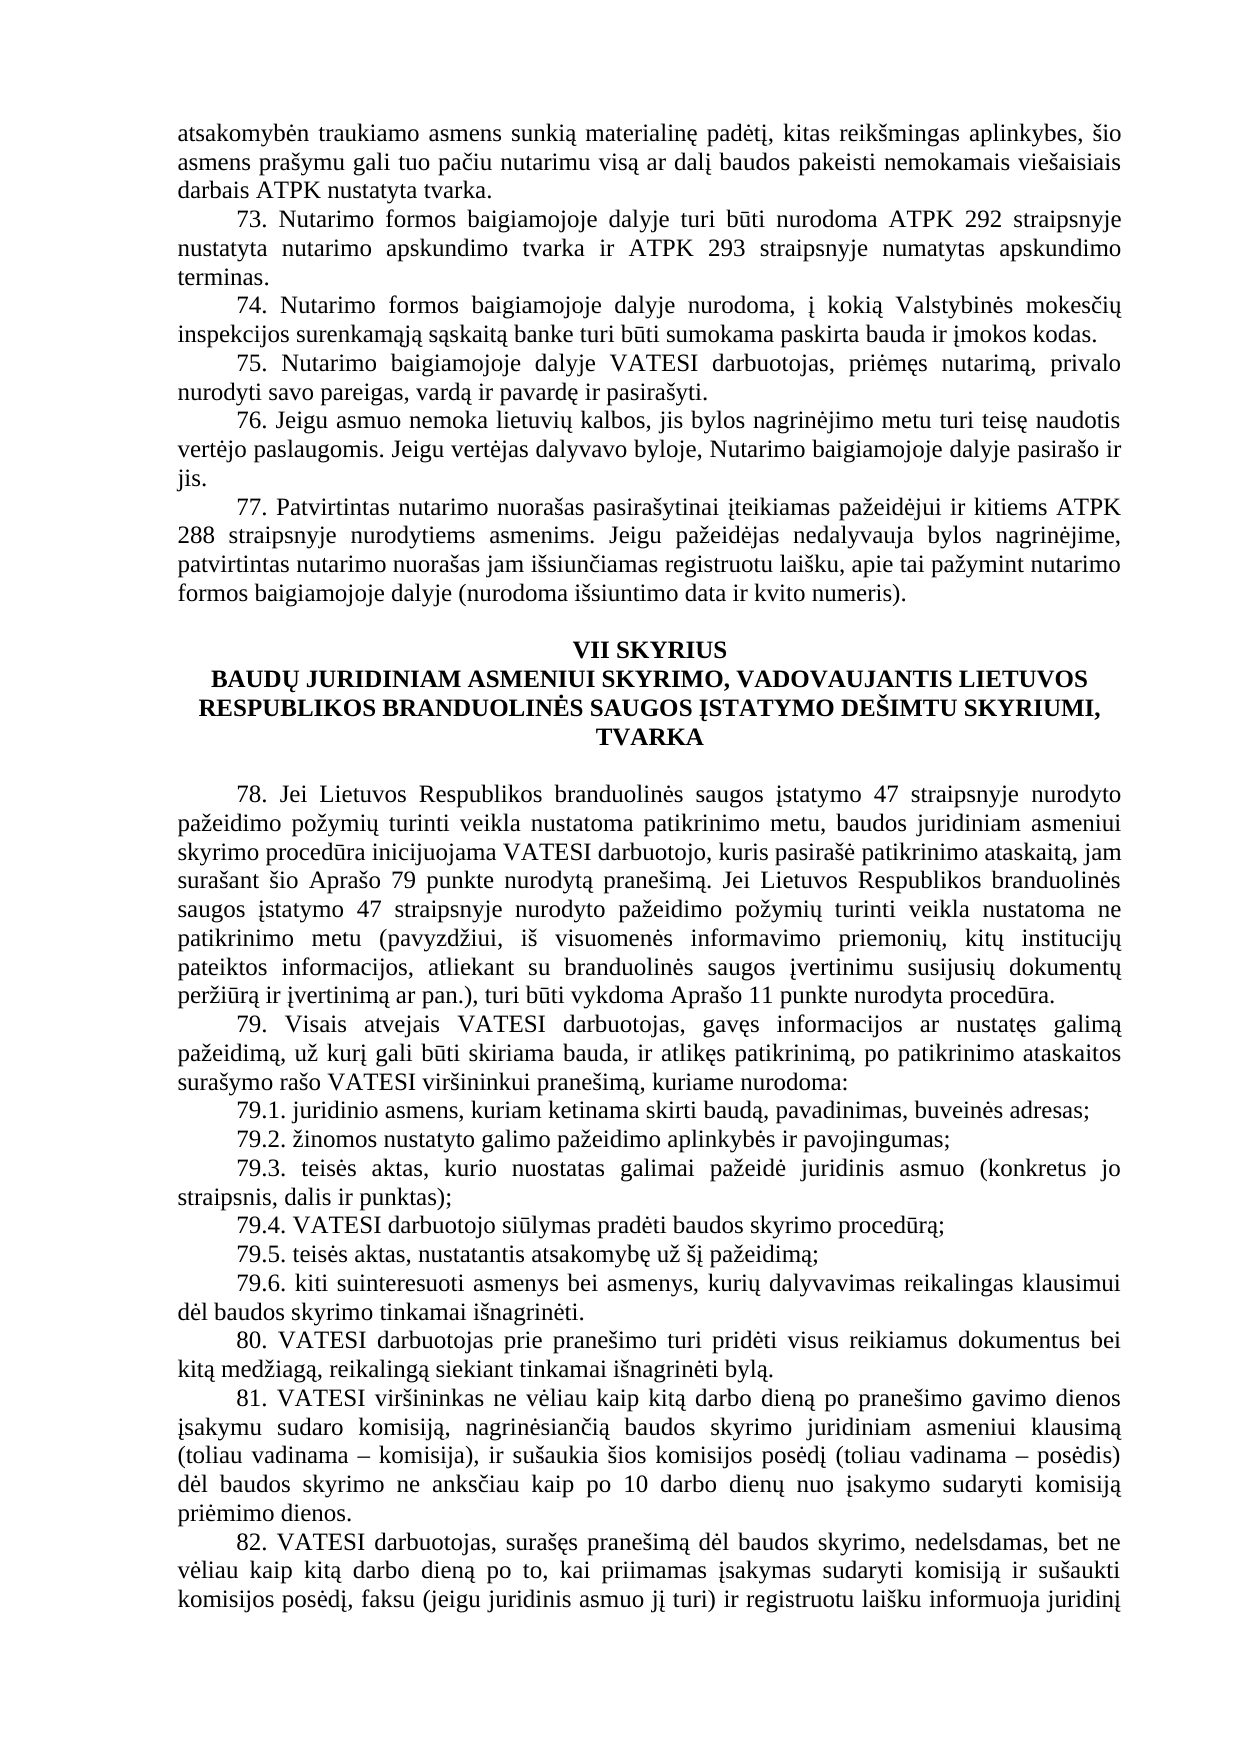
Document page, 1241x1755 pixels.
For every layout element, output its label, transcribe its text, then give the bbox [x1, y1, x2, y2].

text 79.5. teisės aktas, nustatantis atsakomybę už šį pažeidimą; [177, 1239, 1122, 1268]
text 81. VATESI viršininkas ne vėliau kaip kitą darbo dieną po pranešimo gavimo dienos įsakymu sudaro komisiją, nagrinėsiančią baudos skyrimo juridiniam asmeniui klausimą (toliau vadinama – komisija), ir sušaukia šios komisijos posėdį (toliau vadinama – posėdis) dėl baudos skyrimo ne anksčiau kaip po 10 darbo dienų nuo įsakymo sudaryti komisiją priėmimo dienos. [177, 1383, 1122, 1527]
text 80. VATESI darbuotojas prie pranešimo turi pridėti visus reikiamus dokumentus bei kitą medžiagą, reikalingą siekiant tinkamai išnagrinėti bylą. [177, 1326, 1122, 1383]
text 75. Nutarimo baigiamojoje dalyje VATESI darbuotojas, priėmęs nutarimą, privalo nurodyti savo pareigas, vardą ir pavardę ir pasirašyti. [177, 348, 1122, 406]
text 79. Visais atvejais VATESI darbuotojas, gavęs informacijos ar nustatęs galimą pažeidimą, už kurį gali būti skiriama bauda, ir atlikęs patikrinimą, po patikrinimo ataskaitos surašymo rašo VATESI viršininkui pranešimą, kuriame nurodoma: [177, 1009, 1122, 1096]
text 73. Nutarimo formos baigiamojoje dalyje turi būti nurodoma ATPK 292 straipsnyje nustatyta nutarimo apskundimo tvarka ir ATPK 293 straipsnyje numatytas apskundimo terminas. [177, 204, 1122, 291]
text 82. VATESI darbuotojas, surašęs pranešimą dėl baudos skyrimo, nedelsdamas, bet ne vėliau kaip kitą darbo dieną po to, kai priimamas įsakymas sudaryti komisiją ir sušaukti komisijos posėdį, faksu (jeigu juridinis asmuo jį turi) ir registruotu laišku informuoja juridinį [177, 1527, 1122, 1613]
text 79.2. žinomos nustatyto galimo pažeidimo aplinkybės ir pavojingumas; [177, 1124, 1122, 1153]
text 79.6. kiti suinteresuoti asmenys bei asmenys, kurių dalyvavimas reikalingas klausimui dėl baudos skyrimo tinkamai išnagrinėti. [177, 1268, 1122, 1326]
text 79.4. VATESI darbuotojo siūlymas pradėti baudos skyrimo procedūrą; [177, 1211, 1122, 1239]
text 78. Jei Lietuvos Respublikos branduolinės saugos įstatymo 47 straipsnyje nurodyto pažeidimo požymių turinti veikla nustatoma patikrinimo metu, baudos juridiniam asmeniui skyrimo procedūra inicijuojama VATESI darbuotojo, kuris pasirašė patikrinimo ataskaitą, jam surašant šio Aprašo 79 punkte nurodytą pranešimą. Jei Lietuvos Respublikos branduolinės saugos įstatymo 47 straipsnyje nurodyto pažeidimo požymių turinti veikla nustatoma ne patikrinimo metu (pavyzdžiui, iš visuomenės informavimo priemonių, kitų institucijų pateiktos informacijos, atliekant su branduolinės saugos įvertinimu susijusių dokumentų peržiūrą ir įvertinimą ar pan.), turi būti vykdoma Aprašo 11 punkte nurodyta procedūra. [177, 779, 1122, 1009]
text BAUDŲ JURIDINIAM ASMENIUI SKYRIMO, VADOVAUJANTIS LIETUVOS RESPUBLIKOS BRANDUOLINĖS SAUGOS ĮSTATYMO DEŠIMTU SKYRIUMI, TVARKA [177, 664, 1122, 751]
text 74. Nutarimo formos baigiamojoje dalyje nurodoma, į kokią Valstybinės mokesčių inspekcijos surenkamąją sąskaitą banke turi būti sumokama paskirta bauda ir įmokos kodas. [177, 291, 1122, 348]
text atsakomybėn traukiamo asmens sunkią materialinę padėtį, kitas reikšmingas aplinkybes, šio asmens prašymu gali tuo pačiu nutarimu visą ar dalį baudos pakeisti nemokamais viešaisiais darbais ATPK nustatyta tvarka. [177, 118, 1122, 204]
text 79.3. teisės aktas, kurio nuostatas galimai pažeidė juridinis asmuo (konkretus jo straipsnis, dalis ir punktas); [177, 1153, 1122, 1211]
text 77. Patvirtintas nutarimo nuorašas pasirašytinai įteikiamas pažeidėjui ir kitiems ATPK 288 straipsnyje nurodytiems asmenims. Jeigu pažeidėjas nedalyvauja bylos nagrinėjime, patvirtintas nutarimo nuorašas jam išsiunčiamas registruotu laišku, apie tai pažymint nutarimo formos baigiamojoje dalyje (nurodoma išsiuntimo data ir kvito numeris). [177, 492, 1122, 607]
text VII SKYRIUS [177, 636, 1122, 664]
text 76. Jeigu asmuo nemoka lietuvių kalbos, jis bylos nagrinėjimo metu turi teisę naudotis vertėjo paslaugomis. Jeigu vertėjas dalyvavo byloje, Nutarimo baigiamojoje dalyje pasirašo ir jis. [177, 406, 1122, 492]
text 79.1. juridinio asmens, kuriam ketinama skirti baudą, pavadinimas, buveinės adresas; [177, 1096, 1122, 1124]
